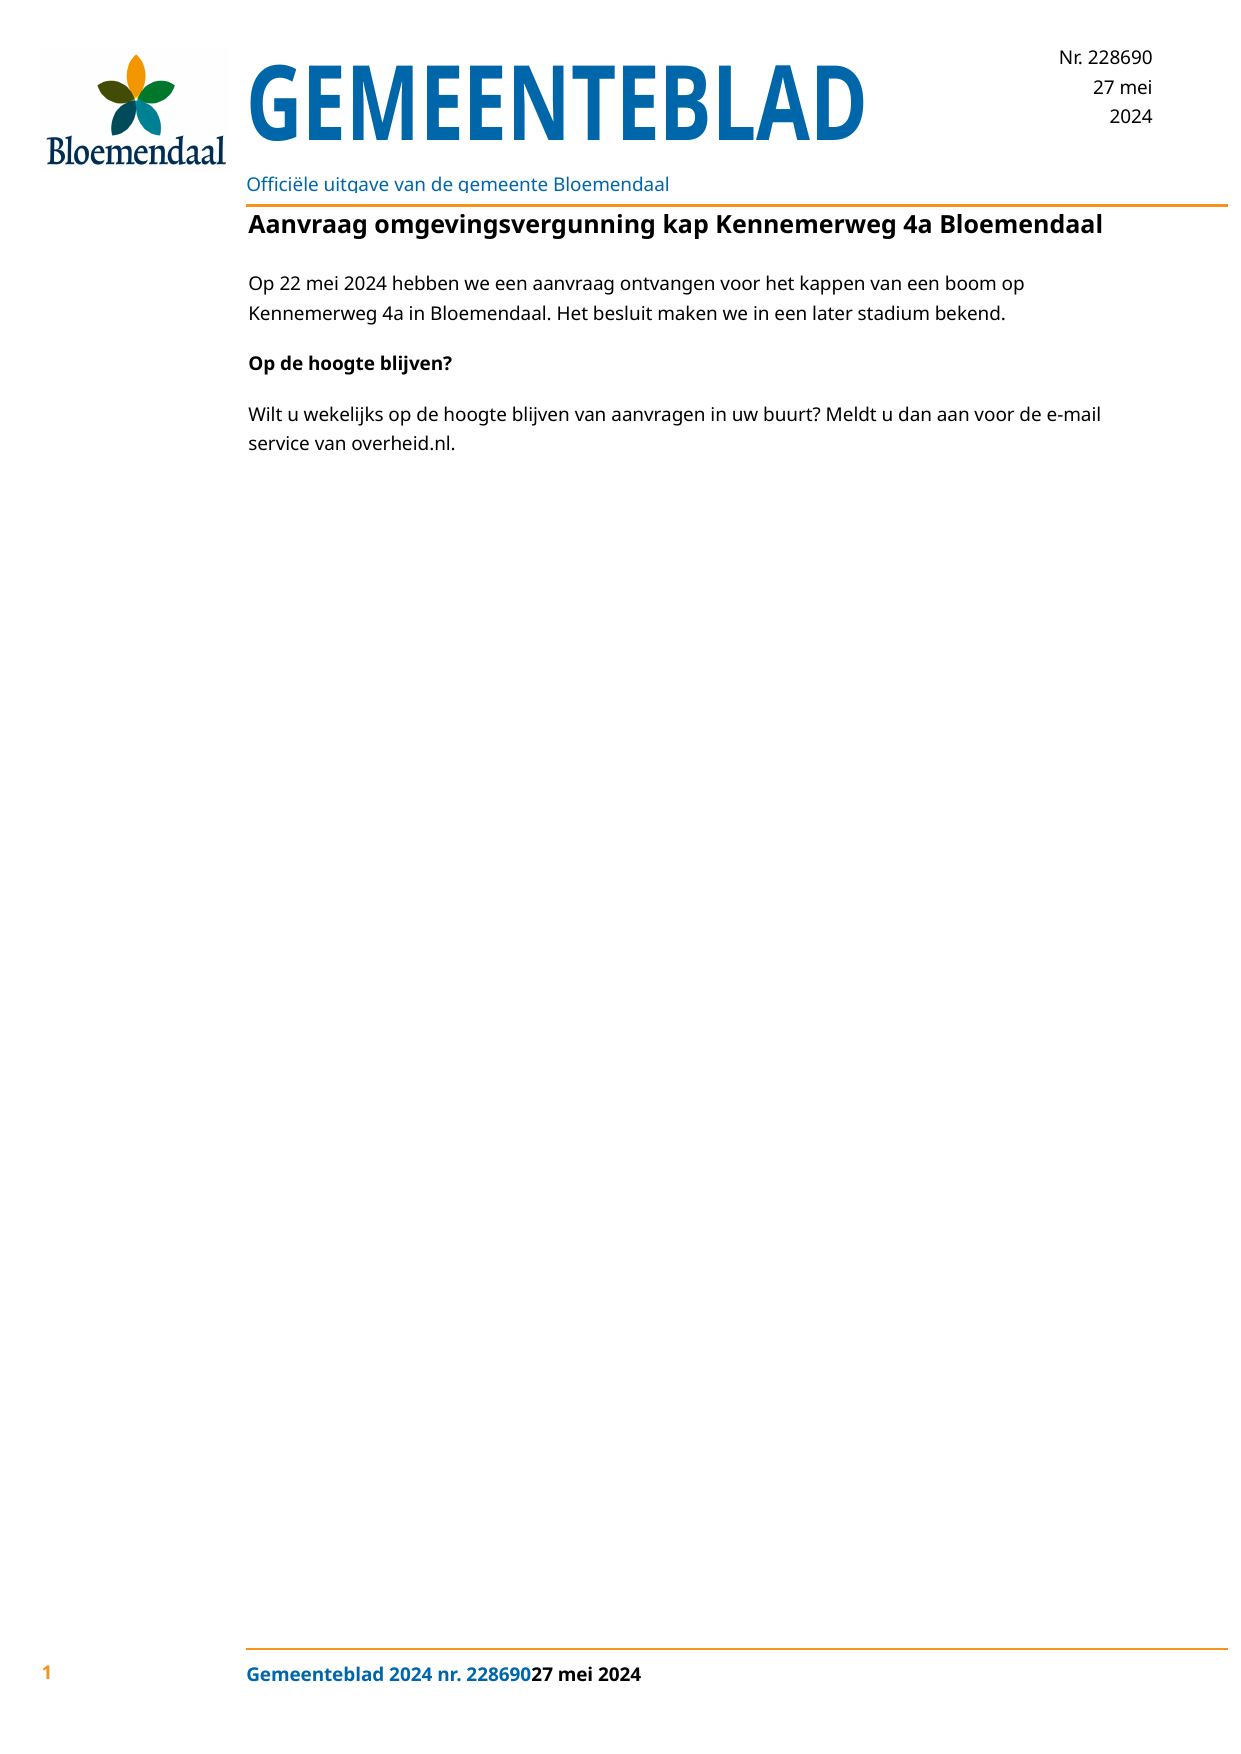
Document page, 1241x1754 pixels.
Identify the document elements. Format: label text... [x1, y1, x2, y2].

picture [41, 47, 231, 172]
text Op de hoogte blijven? [248, 350, 1152, 376]
text Op 22 mei 2024 hebben we een aanvraag ontvangen voor het kappen van een boom op Kennemerweg 4a in Bloemendaal. Het besluit maken we in een later stadium bekend. [248, 270, 1152, 326]
text Aanvraag omgevingsvergunning kap Kennemerweg 4a Bloemendaal [248, 207, 1152, 241]
text Wilt u wekelijks op de hoogte blijven van aanvragen in uw buurt? Meldt u dan aan voor de e-mail service van overheid.nl. [248, 401, 1152, 456]
